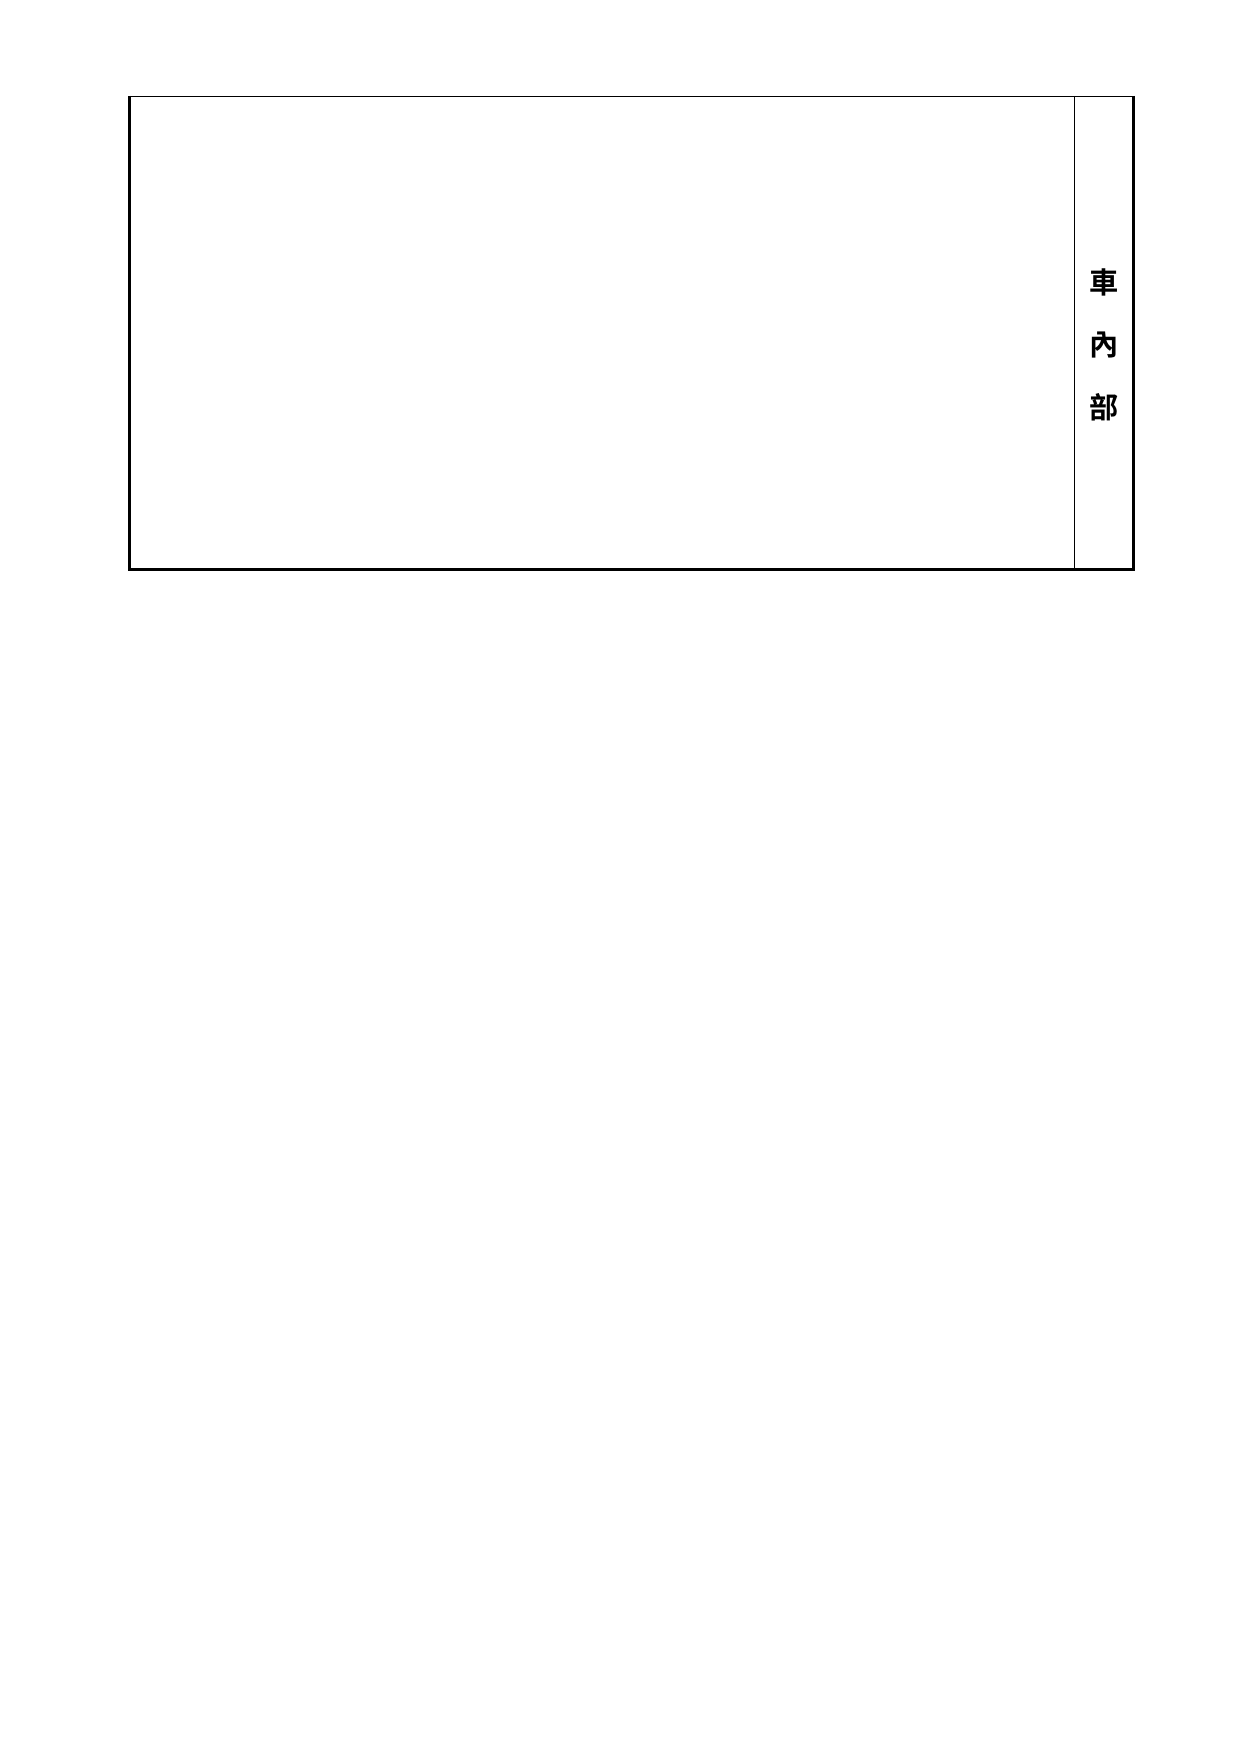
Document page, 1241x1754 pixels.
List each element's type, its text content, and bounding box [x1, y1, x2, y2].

table_cell 車 內 部 [1075, 97, 1132, 568]
table_cell [131, 97, 1074, 568]
